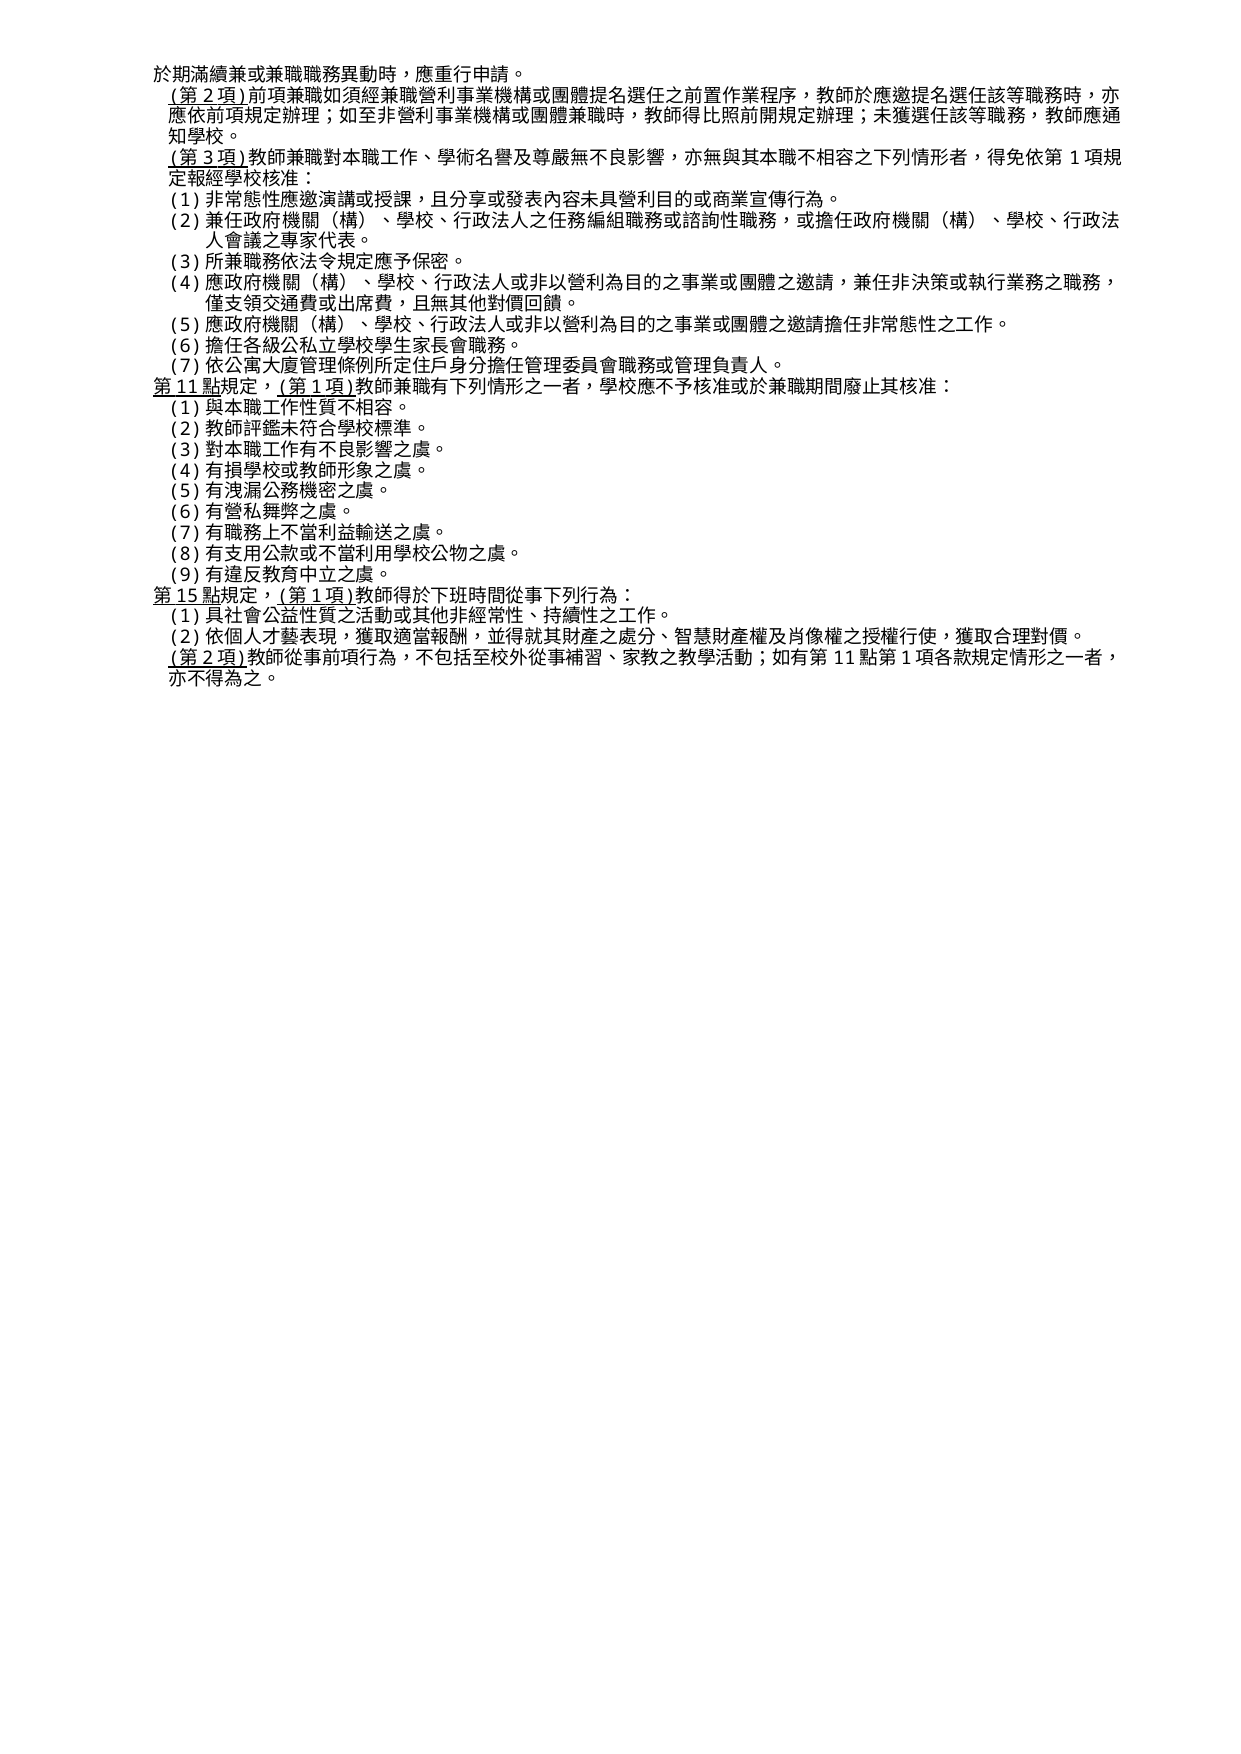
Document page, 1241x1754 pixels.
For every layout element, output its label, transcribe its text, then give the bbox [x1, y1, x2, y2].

list 有違反教育中立之虞。 [168, 564, 1122, 585]
list 對本職工作有不良影響之虞。 [168, 439, 1122, 460]
text (第2項)教師從事前項行為，不包括至校外從事補習、家教之教學活動；如有第11點第1項各款規定情形之一者，亦不得為之。 [168, 648, 1122, 689]
list 依公寓大廈管理條例所定住戶身分擔任管理委員會職務或管理負責人。 [168, 356, 1122, 377]
text 第11點規定，(第1項)教師兼職有下列情形之一者，學校應不予核准或於兼職期間廢止其核准： [153, 377, 1122, 398]
list 與本職工作性質不相容。 [168, 398, 1122, 419]
list 應政府機關（構）、學校、行政法人或非以營利為目的之事業或團體之邀請，兼任非決策或執行業務之職務，僅支領交通費或出席費，且無其他對價回饋。 [168, 273, 1122, 314]
list 擔任各級公私立學校學生家長會職務。 [168, 335, 1122, 356]
list 有洩漏公務機密之虞。 [168, 481, 1122, 502]
text (第2項)前項兼職如須經兼職營利事業機構或團體提名選任之前置作業程序，教師於應邀提名選任該等職務時，亦應依前項規定辦理；如至非營利事業機構或團體兼職時，教師得比照前開規定辦理；未獲選任該等職務，教師應通知學校。 [168, 85, 1122, 148]
list 應政府機關（構）、學校、行政法人或非以營利為目的之事業或團體之邀請擔任非常態性之工作。 [168, 314, 1122, 335]
list 兼任政府機關（構）、學校、行政法人之任務編組職務或諮詢性職務，或擔任政府機關（構）、學校、行政法人會議之專家代表。 [168, 210, 1122, 252]
list 具社會公益性質之活動或其他非經常性、持續性之工作。 [168, 606, 1122, 627]
list 有損學校或教師形象之虞。 [168, 460, 1122, 481]
text (第3項)教師兼職對本職工作、學術名譽及尊嚴無不良影響，亦無與其本職不相容之下列情形者，得免依第1項規定報經學校核准： [168, 148, 1122, 189]
text 第15點規定，(第1項)教師得於下班時間從事下列行為： [153, 585, 1122, 606]
list 有營私舞弊之虞。 [168, 502, 1122, 523]
list 依個人才藝表現，獲取適當報酬，並得就其財產之處分、智慧財產權及肖像權之授權行使，獲取合理對價。 [168, 627, 1122, 648]
list 教師評鑑未符合學校標準。 [168, 419, 1122, 439]
list 非常態性應邀演講或授課，且分享或發表內容未具營利目的或商業宣傳行為。 [168, 189, 1122, 210]
list 所兼職務依法令規定應予保密。 [168, 252, 1122, 273]
text 第10點規定，(第1項)教師兼職除相關法令規定隨職務異動或當然兼職者外，應事先提出申請，並經學校書面核准。於期滿續兼或兼職職務異動時，應重行申請。 [153, 64, 1122, 85]
list 有支用公款或不當利用學校公物之虞。 [168, 544, 1122, 564]
list 有職務上不當利益輸送之虞。 [168, 523, 1122, 544]
